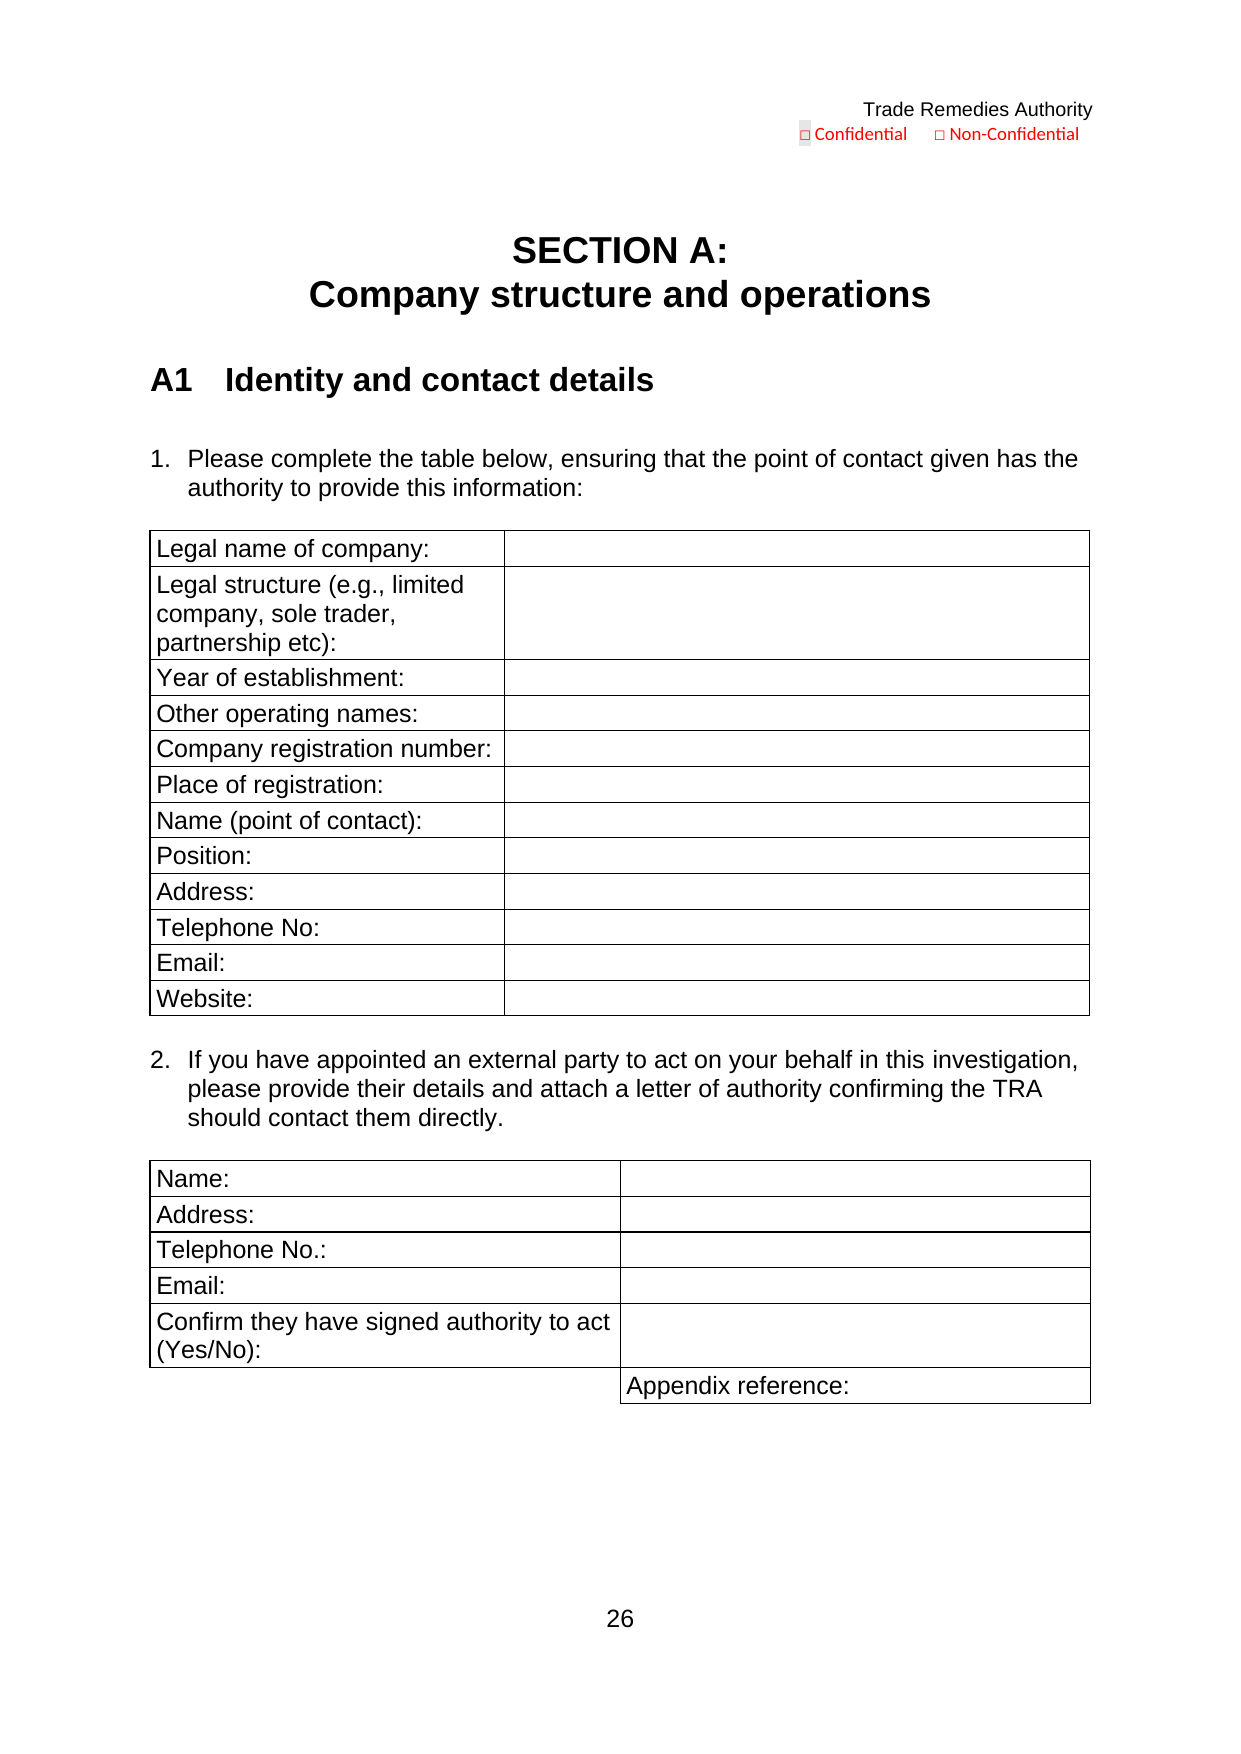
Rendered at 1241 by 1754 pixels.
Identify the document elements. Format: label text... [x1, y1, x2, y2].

table_cell Email: [151, 1268, 620, 1303]
table_cell Position: [151, 838, 504, 873]
table_cell [621, 1268, 1090, 1303]
table_header [505, 531, 1089, 566]
table_cell [505, 696, 1089, 730]
table_header Name: [151, 1161, 620, 1196]
table_cell [505, 981, 1089, 1015]
table_cell [505, 874, 1089, 908]
subtitle A1 Identity and contact details [150, 360, 1090, 399]
table_cell [505, 660, 1089, 695]
table_cell Name (point of contact): [151, 803, 504, 837]
table_cell Telephone No: [151, 910, 504, 944]
table_cell [505, 945, 1089, 980]
list Please complete the table below, ensuring that the point of contact given has the authority to provide this information: [150, 444, 1090, 502]
table_cell Other operating names: [151, 696, 504, 730]
table_cell [505, 567, 1089, 659]
table_cell [505, 803, 1089, 837]
table_cell Website: [151, 981, 504, 1015]
table_cell Year of establishment: [151, 660, 504, 695]
table_cell [621, 1197, 1090, 1231]
subtitle SECTION A: Company structure and operations [150, 229, 1090, 315]
table_cell Address: [151, 874, 504, 908]
table_cell [505, 731, 1089, 766]
table_cell Email: [151, 945, 504, 980]
table_cell Appendix reference: [621, 1368, 1090, 1403]
table_header Legal name of company: [151, 531, 504, 566]
table_cell [505, 838, 1089, 873]
table_cell [505, 910, 1089, 944]
table_cell Address: [151, 1197, 620, 1231]
table_cell Confirm they have signed authority to act (Yes/No): [151, 1304, 620, 1367]
table_header [621, 1161, 1090, 1196]
table_cell [621, 1233, 1090, 1267]
table_cell Company registration number: [151, 731, 504, 766]
table_cell Legal structure (e.g., limited company, sole trader, partnership etc): [151, 567, 504, 659]
table_cell [621, 1304, 1090, 1367]
table_cell Telephone No.: [151, 1233, 620, 1267]
table_cell Place of registration: [151, 767, 504, 802]
table_cell [150, 1368, 620, 1403]
list If you have appointed an external party to act on your behalf in this investigation, please provide their details and attach a letter of authority confirming the TRA should contact them directly. [150, 1045, 1090, 1131]
table_cell [505, 767, 1089, 802]
